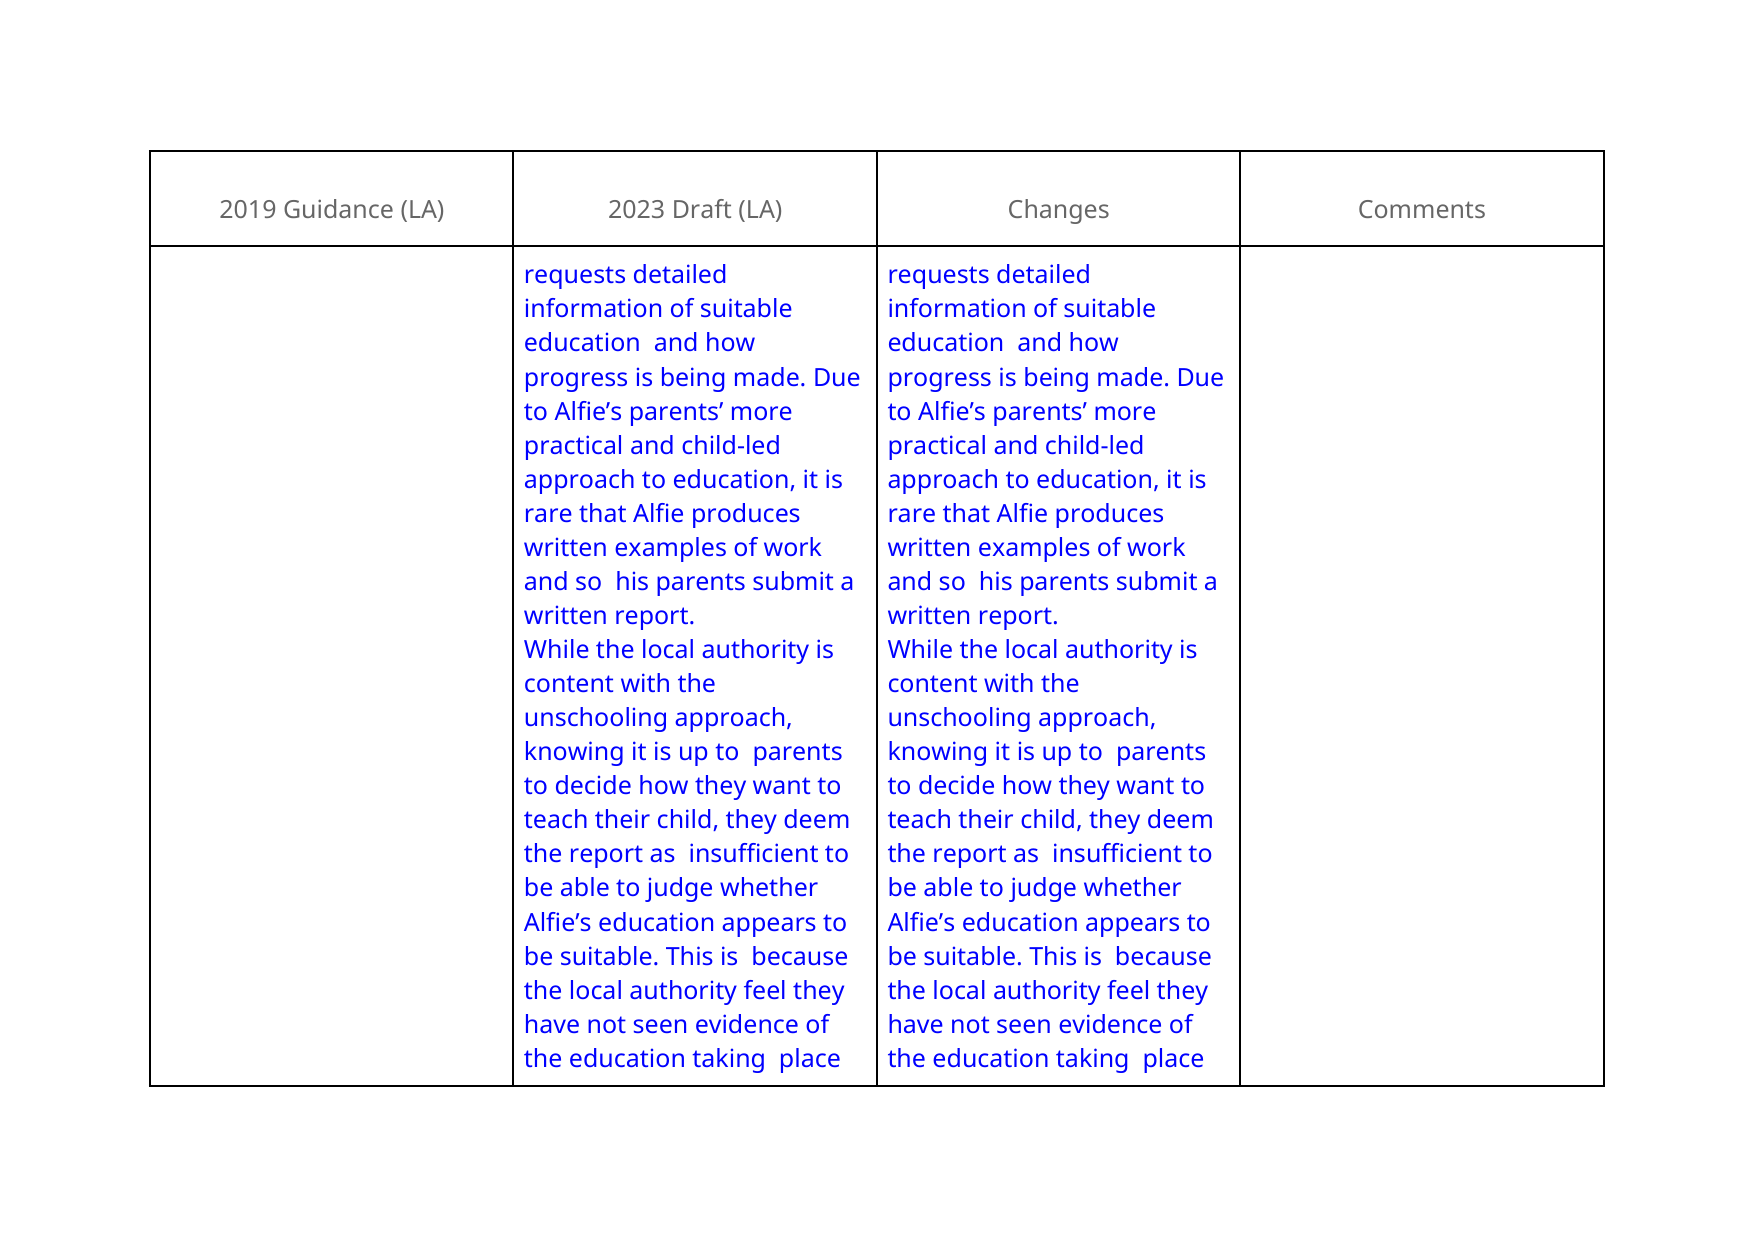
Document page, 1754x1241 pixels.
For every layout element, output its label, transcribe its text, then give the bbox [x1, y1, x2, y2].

table_cell requests detailed information of suitable education and how progress is being made. Due to Alfie’s parents’ more practical and child-led approach to education, it is rare that Alfie produces written examples of work and so his parents submit a written report. While the local authority is content with the unschooling approach, knowing it is up to parents to decide how they want to teach their child, they deem the report as insufficient to be able to judge whether Alfie’s education appears to be suitable. This is because the local authority feel they have not seen evidence of the education taking place [878, 247, 1239, 1085]
table_header 2019 Guidance (LA) [151, 152, 512, 244]
table_header Changes [878, 152, 1239, 244]
table_header 2023 Draft (LA) [514, 152, 876, 244]
table_cell [1241, 247, 1603, 1085]
table_cell [151, 247, 512, 1085]
table_header Comments [1241, 152, 1603, 244]
table_cell requests detailed information of suitable education and how progress is being made. Due to Alfie’s parents’ more practical and child-led approach to education, it is rare that Alfie produces written examples of work and so his parents submit a written report. While the local authority is content with the unschooling approach, knowing it is up to parents to decide how they want to teach their child, they deem the report as insufficient to be able to judge whether Alfie’s education appears to be suitable. This is because the local authority feel they have not seen evidence of the education taking place [514, 247, 876, 1085]
